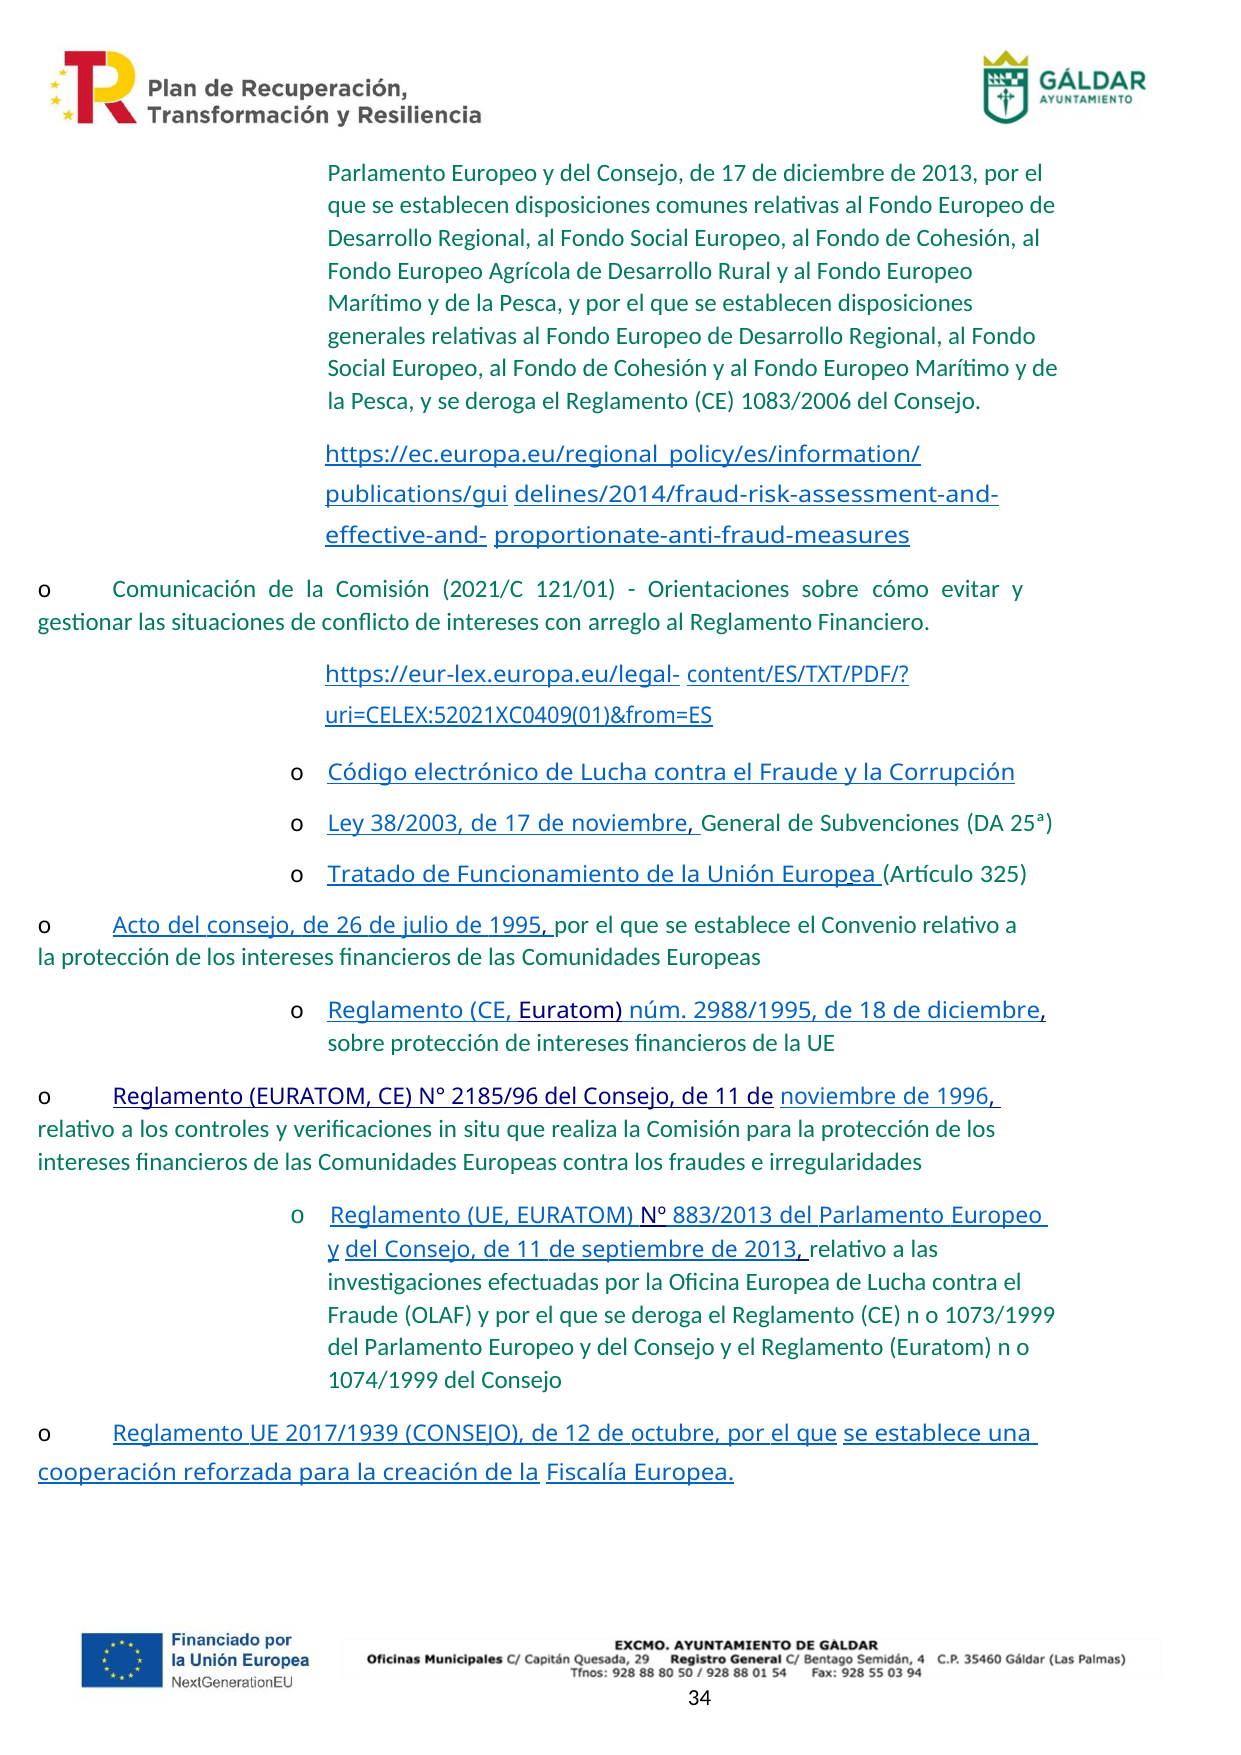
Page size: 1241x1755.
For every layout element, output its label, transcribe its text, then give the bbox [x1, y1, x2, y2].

list Ley 38/2003, de 17 de noviembre, General de Subvenciones (DA 25ª) [290, 807, 1134, 839]
list Reglamento UE 2017/1939 (CONSEJO), de 12 de octubre, por el que se establece una cooperación reforzada para la creación de la Fiscalía Europea. [37, 1417, 1042, 1487]
text https://eur-lex.europa.eu/legal- content/ES/TXT/PDF/?uri=CELEX:52021XC0409(01)&from=ES [325, 658, 1134, 730]
text o Reglamento (UE, EURATOM) Nº 883/2013 del Parlamento Europeo y del Consejo, de 11 de septiembre de 2013, relativo a las investigaciones efectuadas por la Oficina Europea de Lucha contra el Fraude (OLAF) y por el que se deroga el Reglamento (CE) n o 1073/1999 del Parlamento Europeo y del Consejo y el Reglamento (Euratom) n o 1074/1999 del Consejo [290, 1199, 1055, 1395]
text Parlamento Europeo y del Consejo, de 17 de diciembre de 2013, por el que se establecen disposiciones comunes relativas al Fondo Europeo de Desarrollo Regional, al Fondo Social Europeo, al Fondo de Cohesión, al Fondo Europeo Agrícola de Desarrollo Rural y al Fondo Europeo Marítimo y de la Pesca, y por el que se establecen disposiciones generales relativas al Fondo Europeo de Desarrollo Regional, al Fondo Social Europeo, al Fondo de Cohesión y al Fondo Europeo Marítimo y de la Pesca, y se deroga el Reglamento (CE) 1083/2006 del Consejo. [327, 157, 1061, 416]
list Reglamento (CE, Euratom) núm. 2988/1995, de 18 de diciembre, [290, 994, 1134, 1025]
list Reglamento (EURATOM, CE) N° 2185/96 del Consejo, de 11 de noviembre de 1996, relativo a los controles y verificaciones in situ que realiza la Comisión para la protección de los intereses financieros de las Comunidades Europeas contra los fraudes e irregularidades [37, 1080, 1053, 1177]
list Acto del consejo, de 26 de julio de 1995, por el que se establece el Convenio relativo a la protección de los intereses financieros de las Comunidades Europeas [37, 909, 1017, 972]
text sobre protección de intereses financieros de la UE [327, 1027, 1134, 1058]
list Código electrónico de Lucha contra el Fraude y la Corrupción [290, 756, 1134, 787]
list Comunicación de la Comisión (2021/C 121/01) - Orientaciones sobre cómo evitar y gestionar las situaciones de conflicto de intereses con arreglo al Reglamento Financiero. [37, 573, 1023, 636]
text https://ec.europa.eu/regional_policy/es/information/publications/gui delines/2014/fraud-risk-assessment-and-effective-and- proportionate-anti-fraud-measures [325, 438, 1058, 550]
list Tratado de Funcionamiento de la Unión Europea (Artículo 325) [290, 857, 1134, 889]
